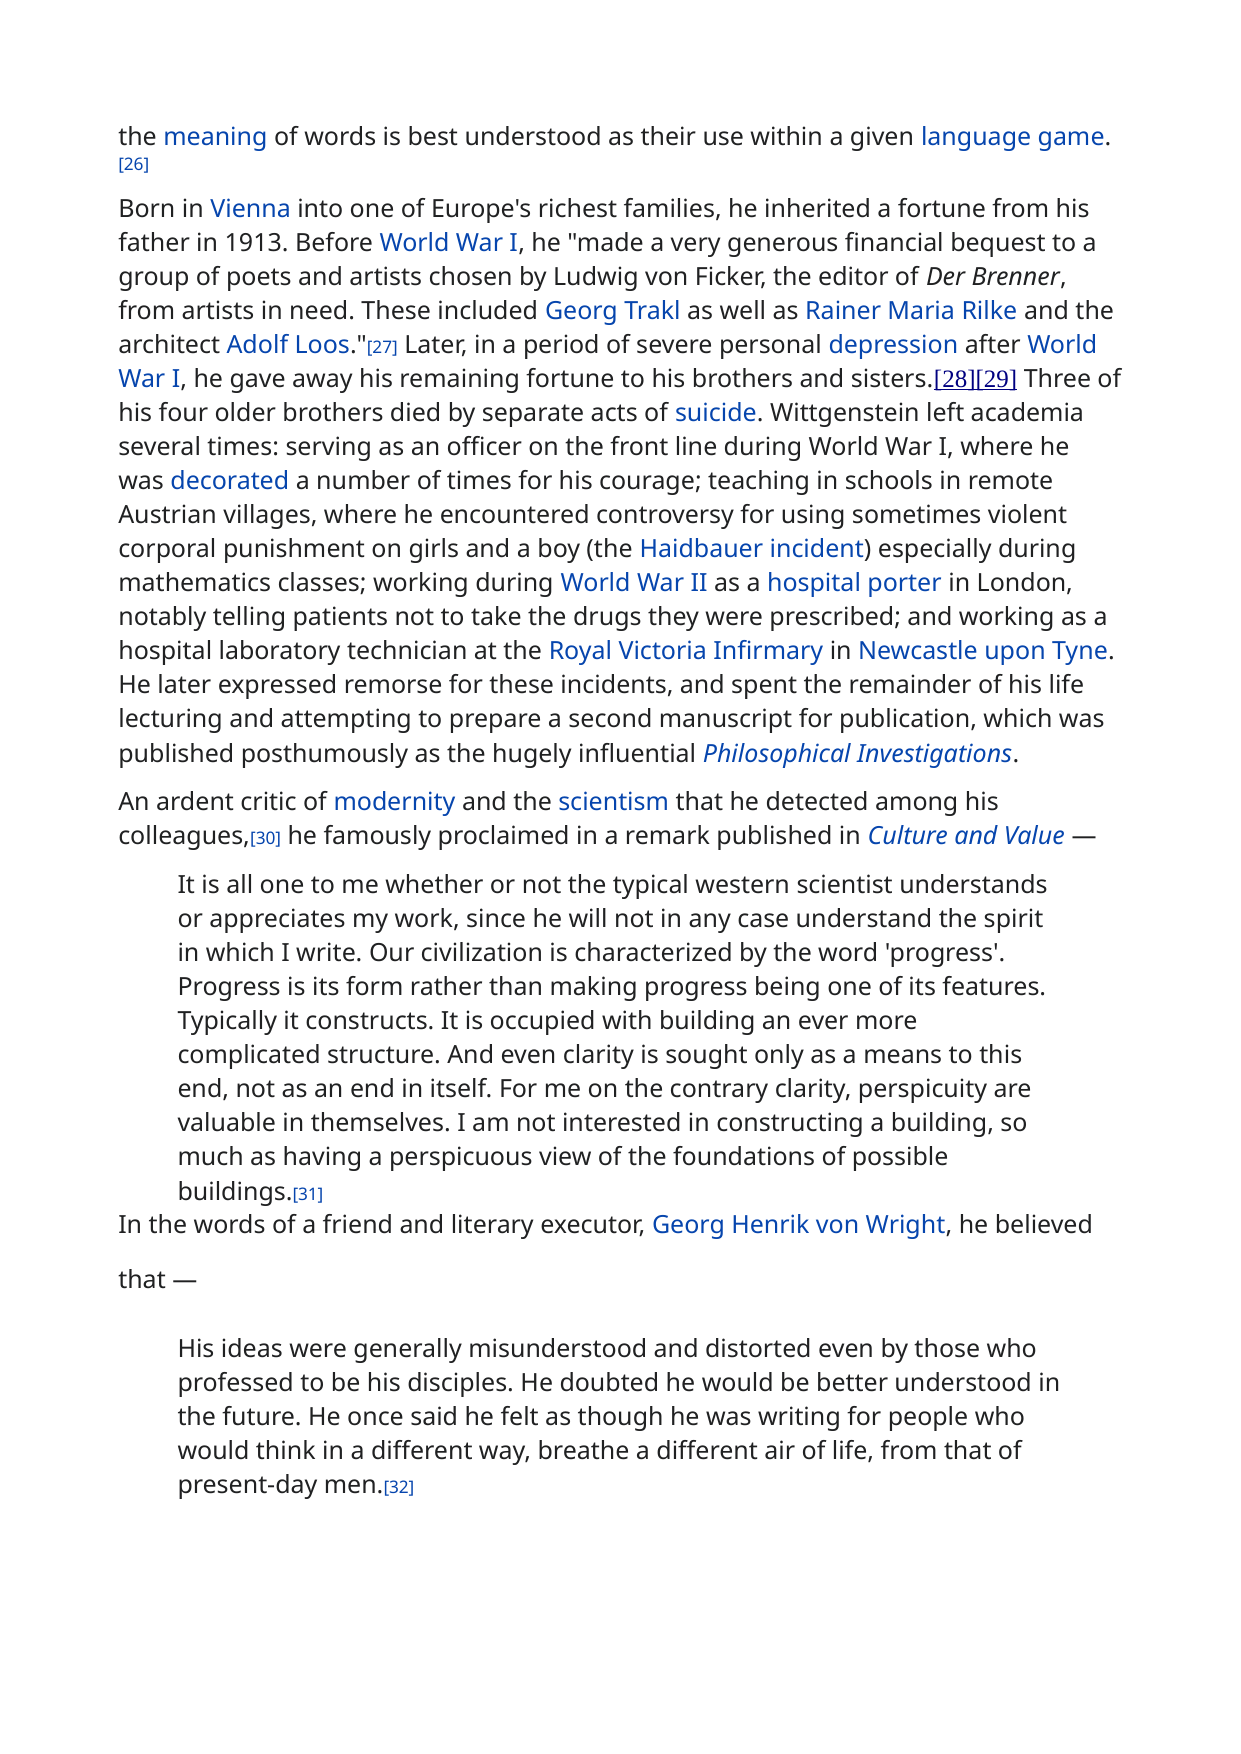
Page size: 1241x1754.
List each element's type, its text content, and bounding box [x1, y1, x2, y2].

text Born in Vienna into one of Europe's richest families, he inherited a fortune from his father in 1913. Before World War I, he "made a very generous financial bequest to a group of poets and artists chosen by Ludwig von Ficker, the editor of Der Brenner, from artists in need. These included Georg Trakl as well as Rainer Maria Rilke and the architect Adolf Loos."[27] Later, in a period of severe personal depression after World War I, he gave away his remaining fortune to his brothers and sisters.[28][29] Three of his four older brothers died by separate acts of suicide. Wittgenstein left academia several times: serving as an officer on the front line during World War I, where he was decorated a number of times for his courage; teaching in schools in remote Austrian villages, where he encountered controversy for using sometimes violent corporal punishment on girls and a boy (the Haidbauer incident) especially during mathematics classes; working during World War II as a hospital porter in London, notably telling patients not to take the drugs they were prescribed; and working as a hospital laboratory technician at the Royal Victoria Infirmary in Newcastle upon Tyne. He later expressed remorse for these incidents, and spent the remainder of his life lecturing and attempting to prepare a second manuscript for publication, which was published posthumously as the hugely influential Philosophical Investigations. [118, 190, 1122, 769]
text In the words of a friend and literary executor, Georg Henrik von Wright, he believed that — [118, 1207, 1122, 1296]
text the meaning of words is best understood as their use within a given language game.[26] [118, 118, 1122, 176]
text An ardent critic of modernity and the scientism that he detected among his colleagues,[30] he famously proclaimed in a remark published in Culture and Value — [118, 784, 1122, 852]
text His ideas were generally misunderstood and distorted even by those who professed to be his disciples. He doubted he would be better understood in the future. He once said he felt as though he was writing for people who would think in a different way, breathe a different air of life, from that of present-day men.[32] [177, 1331, 1063, 1501]
text It is all one to me whether or not the typical western scientist understands or appreciates my work, since he will not in any case understand the spirit in which I write. Our civilization is characterized by the word 'progress'. Progress is its form rather than making progress being one of its features. Typically it constructs. It is occupied with building an ever more complicated structure. And even clarity is sought only as a means to this end, not as an end in itself. For me on the contrary clarity, perspicuity are valuable in themselves. I am not interested in constructing a building, so much as having a perspicuous view of the foundations of possible buildings.[31] [177, 867, 1063, 1207]
